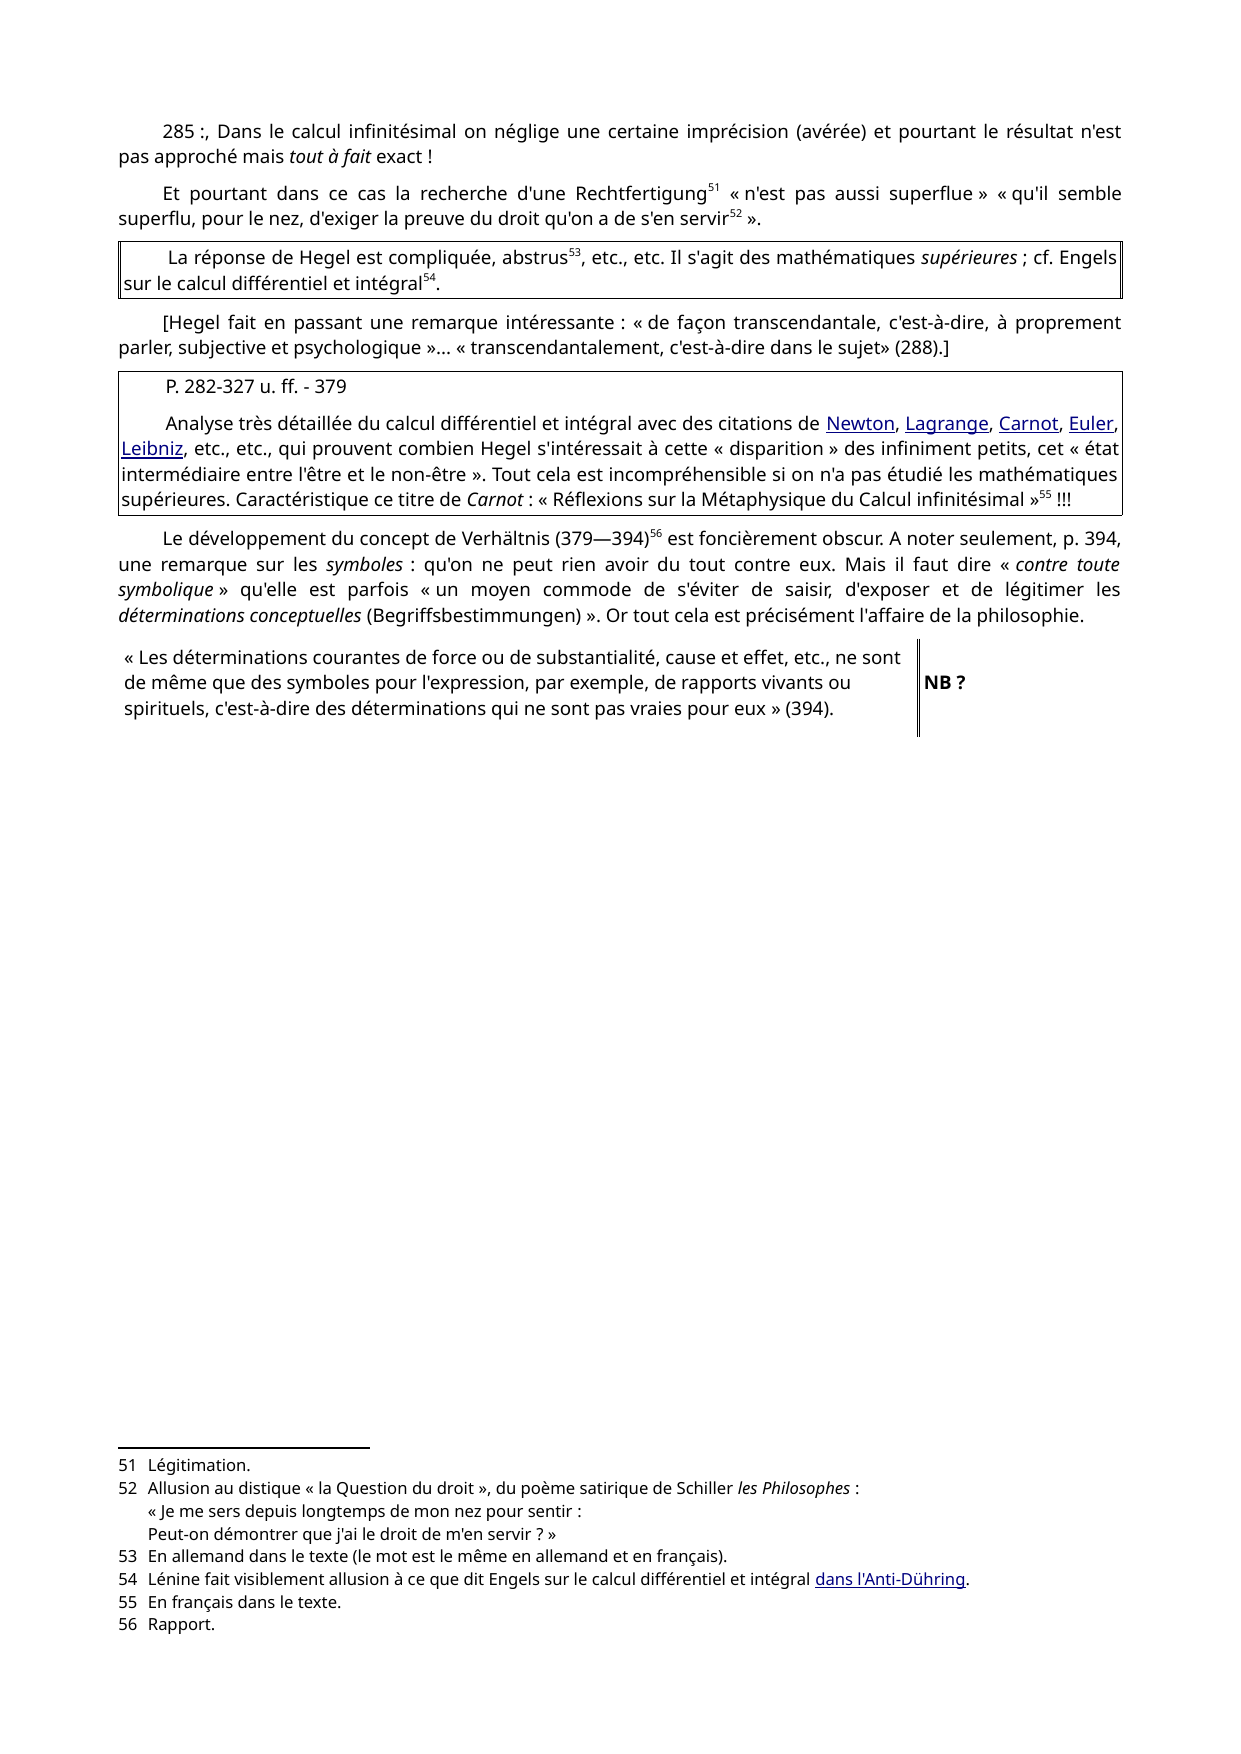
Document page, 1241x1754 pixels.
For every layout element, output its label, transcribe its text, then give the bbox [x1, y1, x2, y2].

text Et pourtant dans ce cas la recherche d'une Rechtfertigung « n'est pas aussi superflue » « qu'il semble superflu, pour le nez, d'exiger la preuve du droit qu'on a de s'en servir ». [118, 180, 1122, 231]
text En allemand dans le texte (le mot est le même en allemand et en français). [118, 1545, 1122, 1568]
text Lénine fait visiblement allusion à ce que dit Engels sur le calcul différentiel et intégral dans l'Anti-Dühring. [118, 1568, 1122, 1590]
text La réponse de Hegel est compliquée, abstrus, etc., etc. Il s'agit des mathématiques supérieures ; cf. Engels sur le calcul différentiel et intégral. [121, 242, 1120, 298]
text [Hegel fait en passant une remarque intéressante : « de façon transcendantale, c'est-à-dire, à proprement parler, subjective et psychologique »... « transcendantalement, c'est-à-dire dans le sujet» (288).] [118, 309, 1122, 360]
text P. 282-327 u. ff. - 379 [119, 372, 1122, 399]
text En français dans le texte. [118, 1590, 1122, 1613]
table_header NB ? [920, 639, 1122, 737]
text Analyse très détaillée du calcul différentiel et intégral avec des citations de Newton, Lagrange, Carnot, Euler, Leibniz, etc., etc., qui prouvent combien Hegel s'intéressait à cette « disparition » des infiniment petits, cet « état intermédiaire entre l'être et le non-être ». Tout cela est incompréhensible si on n'a pas étudié les mathématiques supérieures. Caractéristique ce titre de Carnot : « Réflexions sur la Métaphysique du Calcul infinitésimal » !!! [119, 407, 1122, 515]
text Allusion au distique « la Question du droit », du poème satirique de Schiller les Philosophes : « Je me sers depuis longtemps de mon nez pour sentir : Peut-on démontrer que j'ai le droit de m'en servir ? » [118, 1477, 1122, 1545]
text Légitimation. [118, 1454, 1122, 1477]
text Rapport. [118, 1613, 1122, 1636]
text 285 :, Dans le calcul infinitésimal on néglige une certaine imprécision (avérée) et pourtant le résultat n'est pas approché mais tout à fait exact ! [118, 118, 1122, 169]
text Le développement du concept de Verhältnis (379—394) est foncièrement obscur. A noter seulement, p. 394, une remarque sur les symboles : qu'on ne peut rien avoir du tout contre eux. Mais il faut dire « contre toute symbolique » qu'elle est parfois « un moyen commode de s'éviter de saisir, d'exposer et de légitimer les déterminations conceptuelles (Begriffsbestimmungen) ». Or tout cela est précisément l'affaire de la philosophie. [118, 526, 1122, 628]
table_header « Les déterminations courantes de force ou de substantialité, cause et effet, etc., ne sont de même que des symboles pour l'expression, par exemple, de rapports vivants ou spirituels, c'est-à-dire des déterminations qui ne sont pas vraies pour eux » (394). [118, 639, 917, 737]
